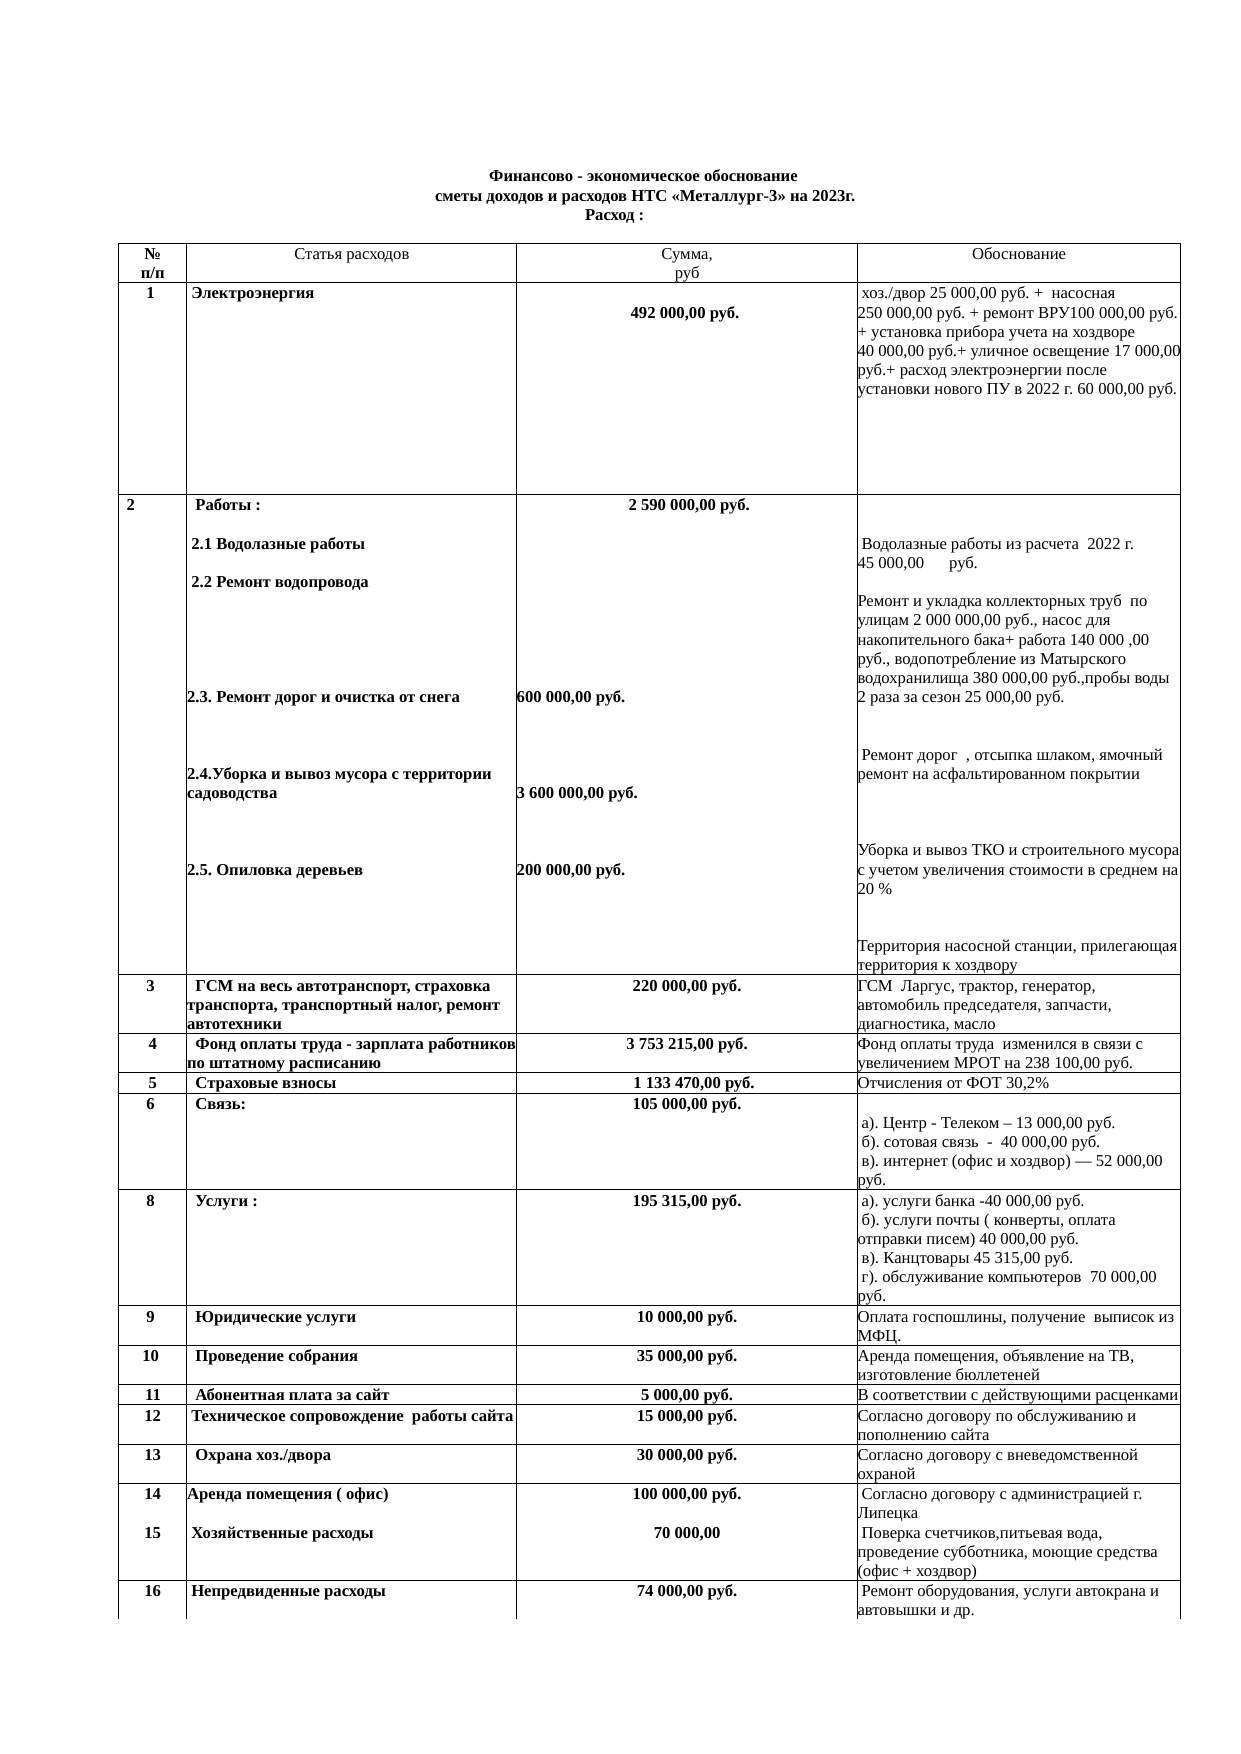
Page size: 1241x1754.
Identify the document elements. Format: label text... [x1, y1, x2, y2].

table_cell Услуги : [187, 1190, 516, 1305]
table_cell а). Центр - Телеком – 13 000,00 руб. б). сотовая связь - 40 000,00 руб. в). интернет (офис и хоздвор) — 52 000,00 руб. [858, 1094, 1180, 1189]
table_cell 4 [119, 1034, 186, 1072]
table_cell 35 000,00 руб. [517, 1346, 857, 1384]
table_header № п/п [119, 244, 186, 282]
table_cell 3 [119, 975, 186, 1033]
table_cell Фонд оплаты труда изменился в связи с увеличением МРОТ на 238 100,00 руб. [858, 1034, 1180, 1072]
table_cell 5 [119, 1073, 186, 1092]
table_cell 2 590 000,00 руб. 600 000,00 руб. 3 600 000,00 руб. 200 000,00 руб. [517, 495, 857, 974]
table_cell 15 000,00 руб. [517, 1405, 857, 1444]
table_cell Проведение собрания [187, 1346, 516, 1384]
table_cell Техническое сопровождение работы сайта [187, 1405, 516, 1444]
table_cell 74 000,00 руб. [517, 1581, 857, 1619]
table_cell 11 [119, 1385, 186, 1404]
table_cell Аренда помещения, объявление на ТВ, изготовление бюллетеней [858, 1346, 1180, 1384]
table_cell хоз./двор 25 000,00 руб. + насосная 250 000,00 руб. + ремонт ВРУ100 000,00 руб.+ установка прибора учета на хоздворе 40 000,00 руб.+ уличное освещение 17 000,00 руб.+ расход электроэнергии после установки нового ПУ в 2022 г. 60 000,00 руб. [858, 283, 1180, 494]
table_cell 12 [119, 1405, 186, 1444]
table_cell Хозяйственные расходы [187, 1523, 516, 1580]
text Финансово - экономическое обоснование [118, 166, 1122, 185]
table_cell Работы : 2.1 Водолазные работы 2.2 Ремонт водопровода 2.3. Ремонт дорог и очистка от снега 2.4.Уборка и вывоз мусора с территории садоводства 2.5. Опиловка деревьев [187, 495, 516, 974]
table_cell Ремонт оборудования, услуги автокрана и автовышки и др. [858, 1581, 1180, 1619]
table_cell 16 [119, 1581, 186, 1619]
table_cell 13 [119, 1445, 186, 1483]
table_cell 30 000,00 руб. [517, 1445, 857, 1483]
table_header Статья расходов [187, 244, 516, 282]
table_cell Связь: [187, 1094, 516, 1189]
table_cell 2 [119, 495, 186, 974]
table_cell Юридические услуги [187, 1306, 516, 1345]
table_cell Страховые взносы [187, 1073, 516, 1092]
table_cell 5 000,00 руб. [517, 1385, 857, 1404]
table_cell 70 000,00 [517, 1523, 857, 1580]
table_cell Электроэнергия [187, 283, 516, 494]
table_cell Согласно договору с администрацией г. Липецка [858, 1484, 1180, 1522]
table_cell Аренда помещения ( офис) [187, 1484, 516, 1522]
table_cell 10 000,00 руб. [517, 1306, 857, 1345]
table_cell Отчисления от ФОТ 30,2% [858, 1073, 1180, 1092]
table_cell ГСМ Ларгус, трактор, генератор, автомобиль председателя, запчасти, диагностика, масло [858, 975, 1180, 1033]
table_cell 14 [119, 1484, 186, 1522]
table_cell 8 [119, 1190, 186, 1305]
table_cell Охрана хоз./двора [187, 1445, 516, 1483]
table_cell 492 000,00 руб. [517, 283, 857, 494]
table_cell Водолазные работы из расчета 2022 г. 45 000,00 руб. Ремонт и укладка коллекторных труб по улицам 2 000 000,00 руб., насос для накопительного бака+ работа 140 000 ,00 руб., водопотребление из Матырского водохранилища 380 000,00 руб.,пробы воды 2 раза за сезон 25 000,00 руб. Ремонт дорог , отсыпка шлаком, ямочный ремонт на асфальтированном покрытии Уборка и вывоз ТКО и строительного мусора с учетом увеличения стоимости в среднем на 20 % Территория насосной станции, прилегающая территория к хоздвору [858, 495, 1180, 974]
table_cell Согласно договору по обслуживанию и пополнению сайта [858, 1405, 1180, 1444]
table_cell Непредвиденные расходы [187, 1581, 516, 1619]
table_cell Согласно договору с вневедомственной охраной [858, 1445, 1180, 1483]
text сметы доходов и расходов НТС «Металлург-3» на 2023г. [118, 185, 1122, 204]
table_cell 10 [119, 1346, 186, 1384]
table_header Обоснование [858, 244, 1180, 282]
table_cell 1 [119, 283, 186, 494]
table_cell 100 000,00 руб. [517, 1484, 857, 1522]
table_cell Оплата госпошлины, получение выписок из МФЦ. [858, 1306, 1180, 1345]
table_cell 6 [119, 1094, 186, 1189]
table_cell Фонд оплаты труда - зарплата работников по штатному расписанию [187, 1034, 516, 1072]
table_cell ГСМ на весь автотранспорт, страховка транспорта, транспортный налог, ремонт автотехники [187, 975, 516, 1033]
table_cell а). услуги банка -40 000,00 руб. б). услуги почты ( конверты, оплата отправки писем) 40 000,00 руб. в). Канцтовары 45 315,00 руб. г). обслуживание компьютеров 70 000,00 руб. [858, 1190, 1180, 1305]
table_cell 220 000,00 руб. [517, 975, 857, 1033]
table_cell 3 753 215,00 руб. [517, 1034, 857, 1072]
table_cell Поверка счетчиков,питьевая вода, проведение субботника, моющие средства (офис + хоздвор) [858, 1523, 1180, 1580]
table_cell 105 000,00 руб. [517, 1094, 857, 1189]
table_cell 1 133 470,00 руб. [517, 1073, 857, 1092]
table_cell В соответствии с действующими расценками [858, 1385, 1180, 1404]
text Расход : [118, 204, 1122, 224]
table_cell 195 315,00 руб. [517, 1190, 857, 1305]
table_header Сумма, руб [517, 244, 857, 282]
table_cell 9 [119, 1306, 186, 1345]
table_cell 15 [119, 1523, 186, 1580]
table_cell Абонентная плата за сайт [187, 1385, 516, 1404]
